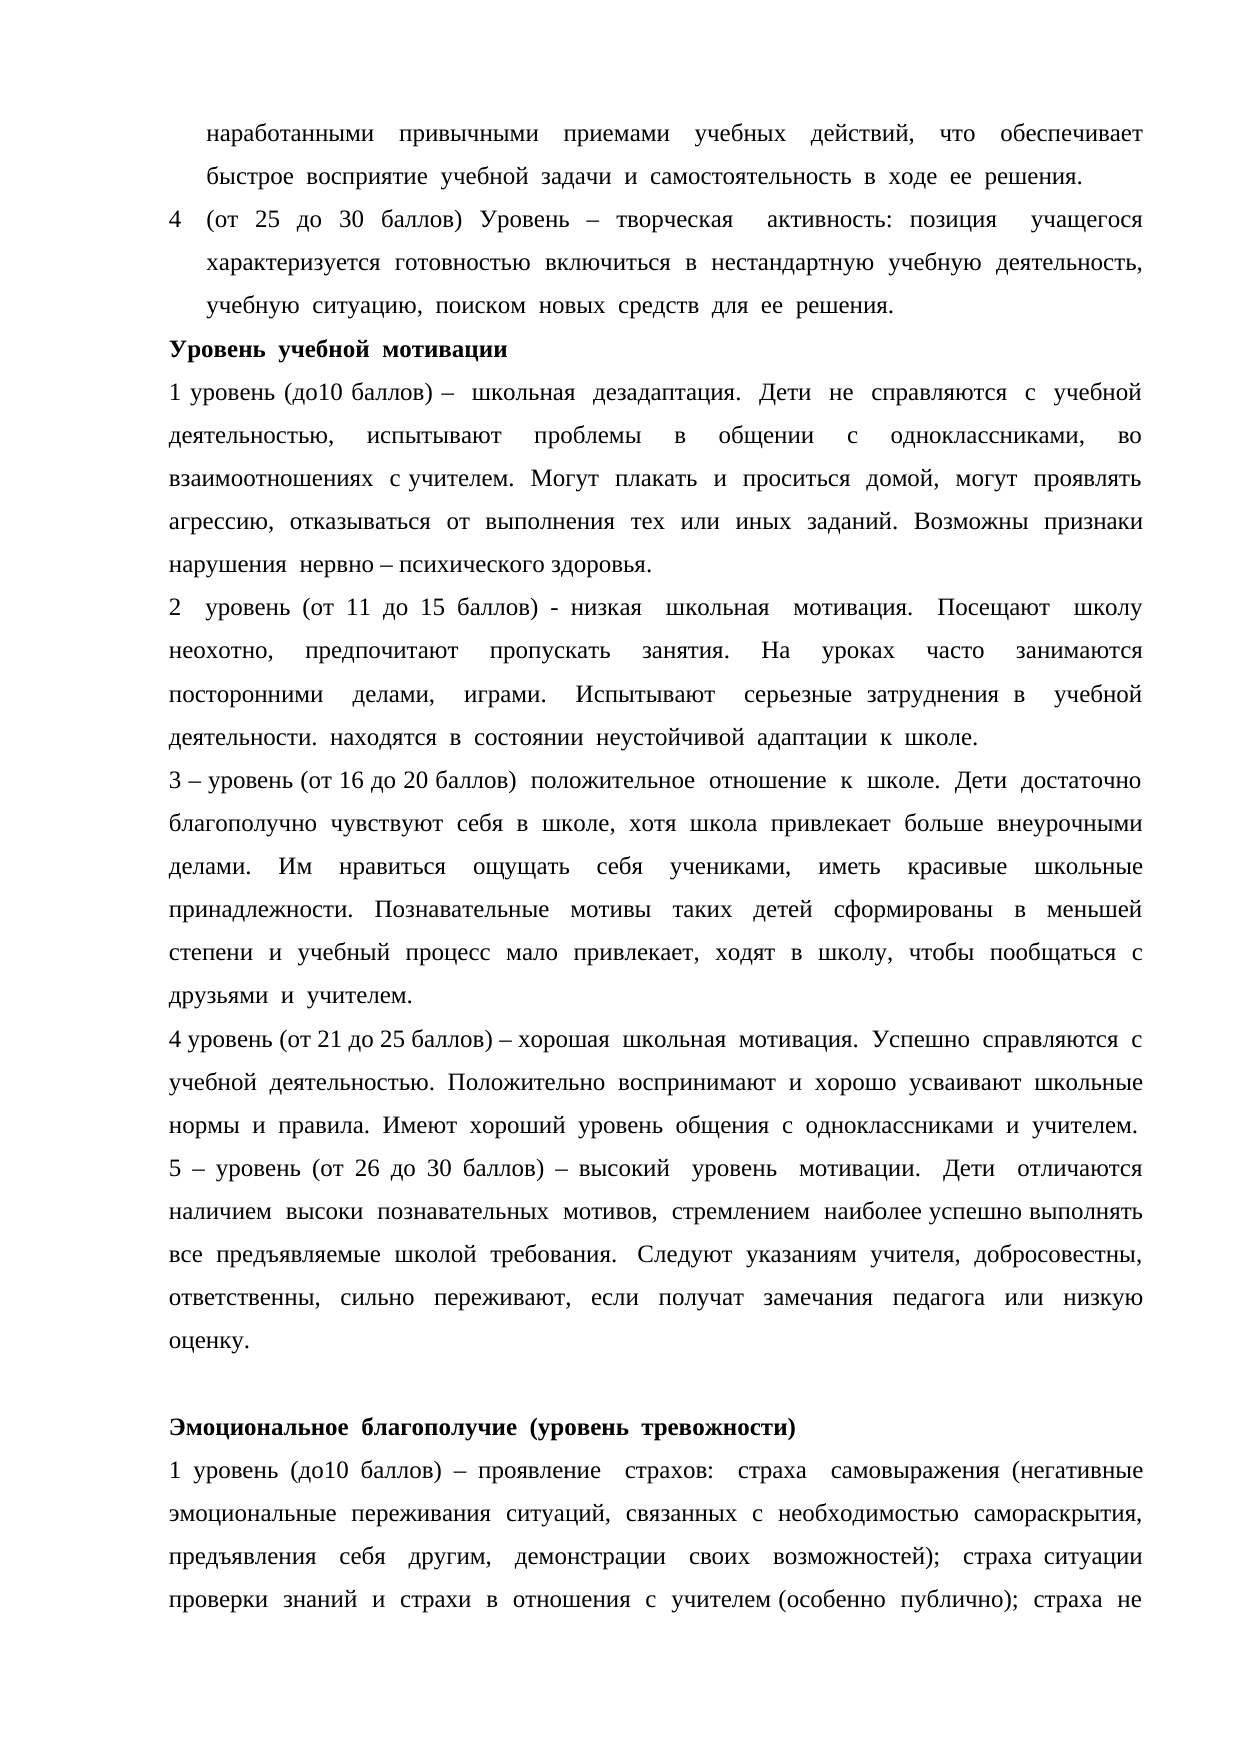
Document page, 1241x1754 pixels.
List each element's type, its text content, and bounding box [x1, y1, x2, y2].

text 1 уровень (до10 баллов) – школьная дезадаптация. Дети не справляются с учебной деятельностью, испытывают проблемы в общении с одноклассниками, во взаимоотношениях с учителем. Могут плакать и проситься домой, могут проявлять агрессию, отказываться от выполнения тех или иных заданий. Возможны признаки нарушения нервно – психического здоровья. [169, 377, 1144, 578]
text 1 уровень (до10 баллов) – проявление страхов: страха самовыражения (негативные эмоциональные переживания ситуаций, связанных с необходимостью самораскрытия, предъявления себя другим, демонстрации своих возможностей); страха ситуации проверки знаний и страхи в отношения с учителем (особенно публично); страха не [169, 1455, 1144, 1613]
list наработанными привычными приемами учебных действий, что обеспечивает быстрое восприятие учебной задачи и самостоятельность в ходе ее решения. [169, 118, 1144, 190]
text 5 – уровень (от 26 до 30 баллов) – высокий уровень мотивации. Дети отличаются наличием высоки познавательных мотивов, стремлением наиболее успешно выполнять все предъявляемые школой требования. Следуют указаниям учителя, добросовестны, ответственны, сильно переживают, если получат замечания педагога или низкую оценку. [169, 1153, 1144, 1354]
text Уровень учебной мотивации [169, 334, 1144, 362]
text 2 уровень (от 11 до 15 баллов) - низкая школьная мотивация. Посещают школу неохотно, предпочитают пропускать занятия. На уроках часто занимаются посторонними делами, играми. Испытывают серьезные затруднения в учебной деятельности. находятся в состоянии неустойчивой адаптации к школе. [169, 592, 1144, 751]
text 3 – уровень (от 16 до 20 баллов) положительное отношение к школе. Дети достаточно благополучно чувствуют себя в школе, хотя школа привлекает больше внеурочными делами. Им нравиться ощущать себя учениками, иметь красивые школьные принадлежности. Познавательные мотивы таких детей сформированы в меньшей степени и учебный процесс мало привлекает, ходят в школу, чтобы пообщаться с друзьями и учителем. [169, 765, 1144, 1009]
list (от 25 до 30 баллов) Уровень – творческая активность: позиция учащегося характеризуется готовностью включиться в нестандартную учебную деятельность, учебную ситуацию, поиском новых средств для ее решения. [169, 204, 1144, 319]
text 4 уровень (от 21 до 25 баллов) – хорошая школьная мотивация. Успешно справляются с учебной деятельностью. Положительно воспринимают и хорошо усваивают школьные нормы и правила. Имеют хороший уровень общения с одноклассниками и учителем. [169, 1024, 1144, 1139]
text Эмоциональное благополучие (уровень тревожности) [169, 1412, 1144, 1441]
